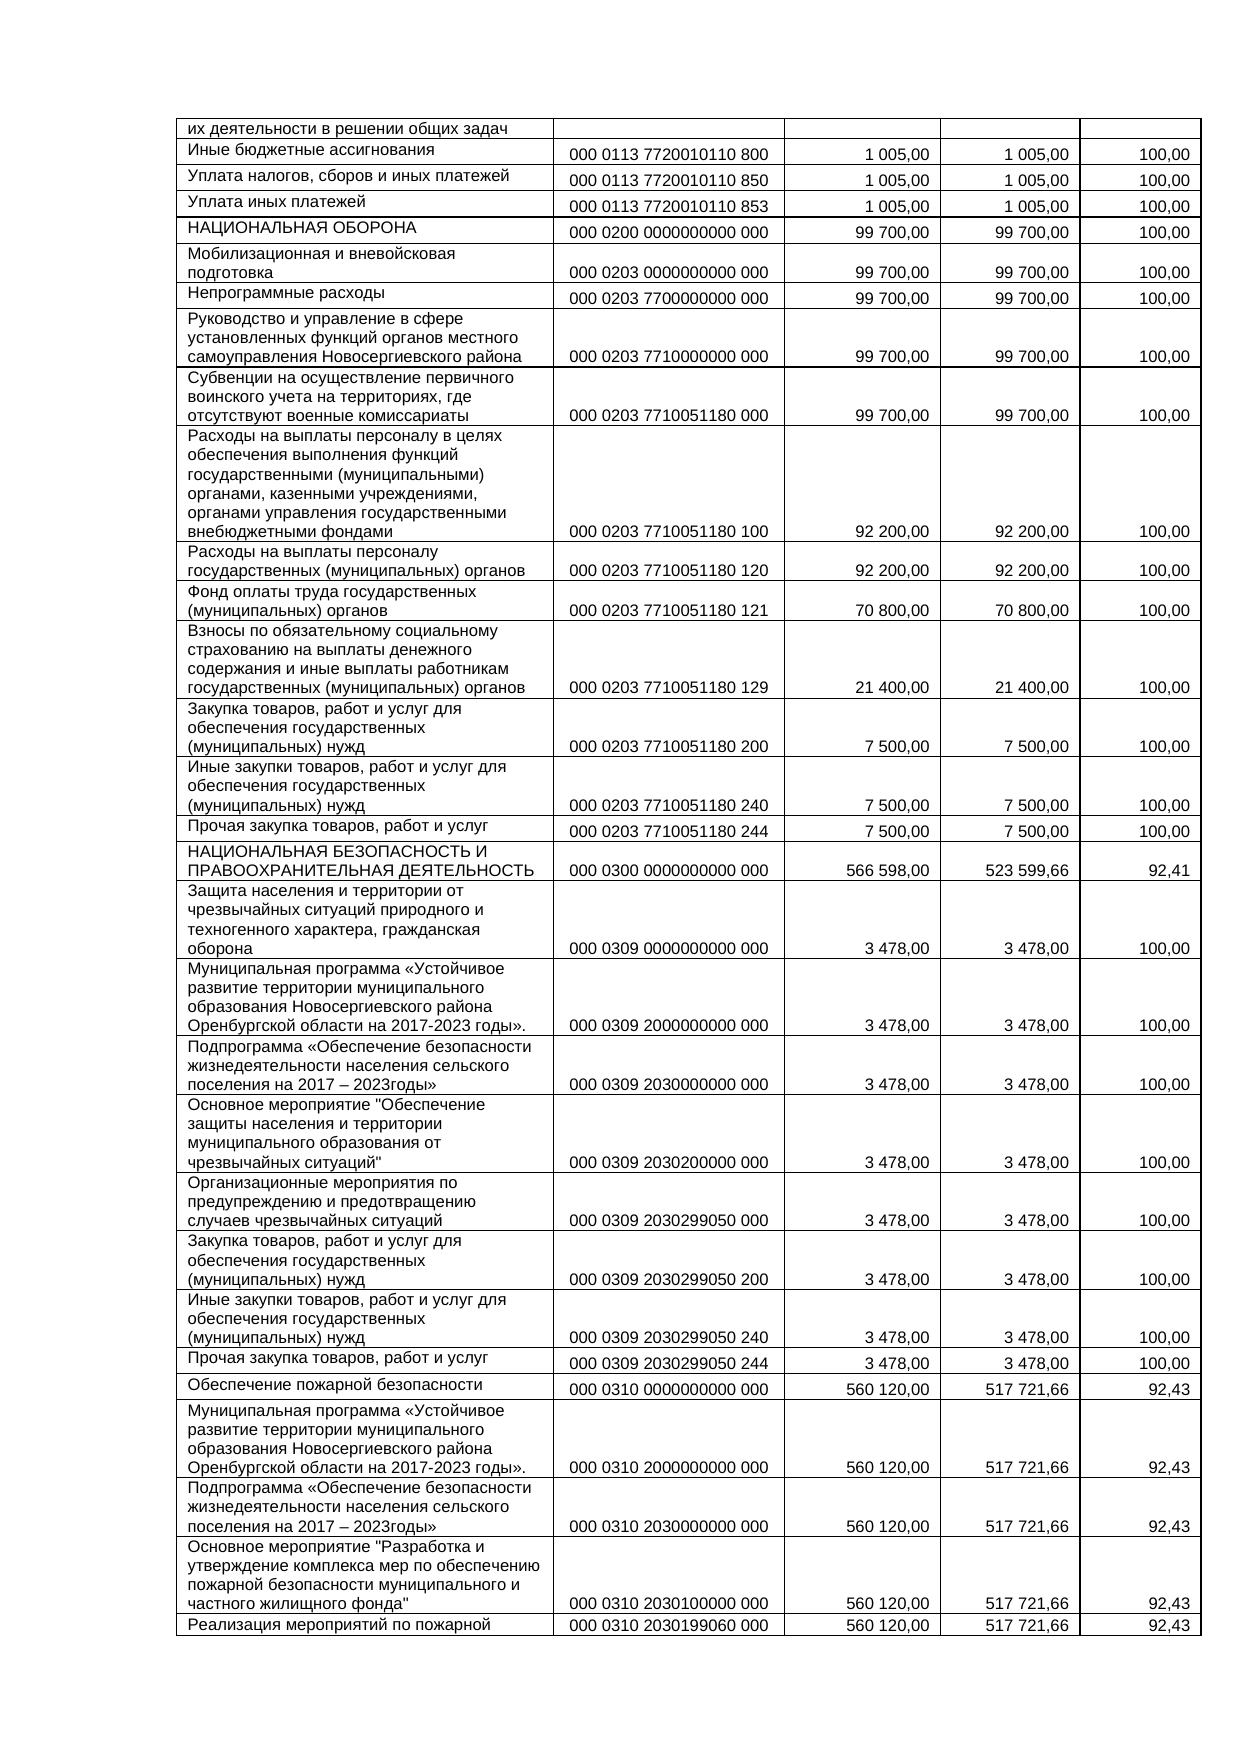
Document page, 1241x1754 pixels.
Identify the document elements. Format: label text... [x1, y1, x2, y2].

table_cell 92 200,00 [785, 542, 940, 580]
table_cell Иные закупки товаров, работ и услуг для обеспечения государственных (муниципальных) нужд [177, 1290, 553, 1347]
table_cell 99 700,00 [941, 283, 1079, 308]
table_cell 100,00 [1081, 165, 1200, 190]
table_cell 560 120,00 [785, 1614, 940, 1635]
table_cell 000 0309 0000000000 000 [554, 881, 784, 958]
table_cell 1 005,00 [941, 191, 1079, 216]
table_cell 100,00 [1081, 139, 1200, 164]
table_cell Закупка товаров, работ и услуг для обеспечения государственных (муниципальных) нужд [177, 1231, 553, 1289]
table_cell 000 0203 7710051180 129 [554, 621, 784, 697]
table_cell их деятельности в решении общих задач [177, 119, 553, 138]
table_cell Уплата налогов, сборов и иных платежей [177, 165, 553, 190]
table_cell 21 400,00 [941, 621, 1079, 697]
table_cell 92 200,00 [941, 426, 1079, 541]
table_cell Мобилизационная и вневойсковая подготовка [177, 244, 553, 282]
table_cell Организационные мероприятия по предупреждению и предотвращению случаев чрезвычайных ситуаций [177, 1173, 553, 1230]
table_cell 560 120,00 [785, 1400, 940, 1477]
table_cell Непрограммные расходы [177, 283, 553, 308]
table_cell 000 0309 2030200000 000 [554, 1095, 784, 1172]
table_cell 517 721,66 [941, 1537, 1079, 1613]
table_cell 7 500,00 [785, 699, 940, 756]
table_cell 3 478,00 [785, 1173, 940, 1230]
table_cell 1 005,00 [785, 165, 940, 190]
table_cell 000 0203 7710000000 000 [554, 309, 784, 366]
table_cell 000 0309 2030299050 000 [554, 1173, 784, 1230]
table_cell 000 0309 2030299050 240 [554, 1290, 784, 1347]
table_cell 100,00 [1081, 542, 1200, 580]
table_cell 000 0309 2000000000 000 [554, 959, 784, 1035]
table_cell 100,00 [1081, 1036, 1200, 1094]
table_cell Расходы на выплаты персоналу в целях обеспечения выполнения функций государственными (муниципальными) органами, казенными учреждениями, органами управления государственными внебюджетными фондами [177, 426, 553, 541]
table_cell 523 599,66 [941, 842, 1079, 880]
table_cell Взносы по обязательному социальному страхованию на выплаты денежного содержания и иные выплаты работникам государственных (муниципальных) органов [177, 621, 553, 697]
table_cell Уплата иных платежей [177, 191, 553, 216]
table_cell 100,00 [1081, 1231, 1200, 1289]
table_cell 3 478,00 [941, 1036, 1079, 1094]
table_cell 70 800,00 [941, 581, 1079, 620]
table_cell Муниципальная программа «Устойчивое развитие территории муниципального образования Новосергиевского района Оренбургской области на 2017-2023 годы». [177, 1400, 553, 1477]
table_cell 000 0203 7710051180 240 [554, 757, 784, 814]
table_cell 000 0200 0000000000 000 [554, 218, 784, 242]
table_cell 100,00 [1081, 1095, 1200, 1172]
table_cell 000 0310 0000000000 000 [554, 1374, 784, 1399]
table_cell 99 700,00 [941, 218, 1079, 242]
table_cell 3 478,00 [785, 1036, 940, 1094]
table_cell 92,43 [1081, 1374, 1200, 1399]
table_cell Иные бюджетные ассигнования [177, 139, 553, 164]
table_cell 517 721,66 [941, 1400, 1079, 1477]
table_cell Основное мероприятие "Обеспечение защиты населения и территории муниципального образования от чрезвычайных ситуаций" [177, 1095, 553, 1172]
table_cell Основное мероприятие "Разработка и утверждение комплекса мер по обеспечению пожарной безопасности муниципального и частного жилищного фонда" [177, 1537, 553, 1613]
table_cell 3 478,00 [941, 1290, 1079, 1347]
table_cell 7 500,00 [941, 757, 1079, 814]
table_cell 100,00 [1081, 816, 1200, 841]
table_cell 3 478,00 [941, 959, 1079, 1035]
table_cell Подпрограмма «Обеспечение безопасности жизнедеятельности населения сельского поселения на 2017 – 2023годы» [177, 1478, 553, 1536]
table_cell 92 200,00 [941, 542, 1079, 580]
table_cell Прочая закупка товаров, работ и услуг [177, 816, 553, 841]
table_cell 000 0203 7700000000 000 [554, 283, 784, 308]
table_cell 000 0203 7710051180 121 [554, 581, 784, 620]
table_cell 92,43 [1081, 1400, 1200, 1477]
table_cell 99 700,00 [941, 309, 1079, 366]
table_cell 000 0309 2030000000 000 [554, 1036, 784, 1094]
table_cell 1 005,00 [941, 139, 1079, 164]
table_cell 3 478,00 [785, 1231, 940, 1289]
table_cell 100,00 [1081, 309, 1200, 366]
table_cell 3 478,00 [941, 1348, 1079, 1373]
table_cell 99 700,00 [785, 309, 940, 366]
table_cell 560 120,00 [785, 1478, 940, 1536]
table_cell НАЦИОНАЛЬНАЯ ОБОРОНА [177, 218, 553, 242]
table_cell 70 800,00 [785, 581, 940, 620]
table_cell Прочая закупка товаров, работ и услуг [177, 1348, 553, 1373]
table_cell [785, 119, 940, 138]
table_cell 000 0113 7720010110 850 [554, 165, 784, 190]
table_cell 92 200,00 [785, 426, 940, 541]
table_cell 000 0309 2030299050 244 [554, 1348, 784, 1373]
table_cell 99 700,00 [785, 368, 940, 425]
table_cell 100,00 [1081, 581, 1200, 620]
table_cell 000 0203 7710051180 244 [554, 816, 784, 841]
table_cell 7 500,00 [785, 816, 940, 841]
table_cell 99 700,00 [785, 218, 940, 242]
table_cell 560 120,00 [785, 1537, 940, 1613]
table_cell 100,00 [1081, 191, 1200, 216]
table_cell 100,00 [1081, 1173, 1200, 1230]
table_cell 3 478,00 [941, 881, 1079, 958]
table_cell 99 700,00 [785, 244, 940, 282]
table_cell 100,00 [1081, 1348, 1200, 1373]
table_cell 000 0309 2030299050 200 [554, 1231, 784, 1289]
table_cell 000 0203 7710051180 200 [554, 699, 784, 756]
table_cell 7 500,00 [941, 699, 1079, 756]
table_cell 92,41 [1081, 842, 1200, 880]
table_cell НАЦИОНАЛЬНАЯ БЕЗОПАСНОСТЬ И ПРАВООХРАНИТЕЛЬНАЯ ДЕЯТЕЛЬНОСТЬ [177, 842, 553, 880]
table_cell [554, 119, 784, 138]
table_cell Иные закупки товаров, работ и услуг для обеспечения государственных (муниципальных) нужд [177, 757, 553, 814]
table_cell 3 478,00 [941, 1095, 1079, 1172]
table_cell 3 478,00 [785, 881, 940, 958]
table_cell 517 721,66 [941, 1478, 1079, 1536]
table_cell 92,43 [1081, 1537, 1200, 1613]
table_cell Обеспечение пожарной безопасности [177, 1374, 553, 1399]
table_cell 100,00 [1081, 621, 1200, 697]
table_cell 3 478,00 [941, 1231, 1079, 1289]
table_cell Защита населения и территории от чрезвычайных ситуаций природного и техногенного характера, гражданская оборона [177, 881, 553, 958]
table_cell 99 700,00 [941, 368, 1079, 425]
table_cell 92,43 [1081, 1614, 1200, 1635]
table_cell 100,00 [1081, 1290, 1200, 1347]
table_cell Подпрограмма «Обеспечение безопасности жизнедеятельности населения сельского поселения на 2017 – 2023годы» [177, 1036, 553, 1094]
table_cell 000 0113 7720010110 800 [554, 139, 784, 164]
table_cell 3 478,00 [785, 1290, 940, 1347]
table_cell 99 700,00 [785, 283, 940, 308]
table_cell Расходы на выплаты персоналу государственных (муниципальных) органов [177, 542, 553, 580]
table_cell Закупка товаров, работ и услуг для обеспечения государственных (муниципальных) нужд [177, 699, 553, 756]
table_cell Фонд оплаты труда государственных (муниципальных) органов [177, 581, 553, 620]
table_cell 7 500,00 [941, 816, 1079, 841]
table_cell 3 478,00 [941, 1173, 1079, 1230]
table_cell 566 598,00 [785, 842, 940, 880]
table_cell 3 478,00 [785, 1095, 940, 1172]
table_cell 000 0310 2000000000 000 [554, 1400, 784, 1477]
table_cell 000 0310 2030100000 000 [554, 1537, 784, 1613]
table_cell 99 700,00 [941, 244, 1079, 282]
table_cell 1 005,00 [785, 139, 940, 164]
table_cell [941, 119, 1079, 138]
table_cell 000 0113 7720010110 853 [554, 191, 784, 216]
table_cell 7 500,00 [785, 757, 940, 814]
table_cell 1 005,00 [785, 191, 940, 216]
table_cell [1081, 119, 1200, 138]
table_cell 100,00 [1081, 244, 1200, 282]
table_cell 000 0203 7710051180 100 [554, 426, 784, 541]
table_cell Субвенции на осуществление первичного воинского учета на территориях, где отсутствуют военные комиссариаты [177, 368, 553, 425]
table_cell Реализация мероприятий по пожарной [177, 1614, 553, 1635]
table_cell 1 005,00 [941, 165, 1079, 190]
table_cell 517 721,66 [941, 1374, 1079, 1399]
table_cell 000 0203 7710051180 120 [554, 542, 784, 580]
table_cell 21 400,00 [785, 621, 940, 697]
table_cell 000 0203 0000000000 000 [554, 244, 784, 282]
table_cell 000 0300 0000000000 000 [554, 842, 784, 880]
table_cell 100,00 [1081, 959, 1200, 1035]
table_cell 000 0310 2030199060 000 [554, 1614, 784, 1635]
table_cell 3 478,00 [785, 959, 940, 1035]
table_cell 560 120,00 [785, 1374, 940, 1399]
table_cell Руководство и управление в сфере установленных функций органов местного самоуправления Новосергиевского района [177, 309, 553, 366]
table_cell 100,00 [1081, 757, 1200, 814]
table_cell 100,00 [1081, 426, 1200, 541]
table_cell 517 721,66 [941, 1614, 1079, 1635]
table_cell Муниципальная программа «Устойчивое развитие территории муниципального образования Новосергиевского района Оренбургской области на 2017-2023 годы». [177, 959, 553, 1035]
table_cell 3 478,00 [785, 1348, 940, 1373]
table_cell 000 0203 7710051180 000 [554, 368, 784, 425]
table_cell 100,00 [1081, 218, 1200, 242]
table_cell 100,00 [1081, 699, 1200, 756]
table_cell 100,00 [1081, 283, 1200, 308]
table_cell 100,00 [1081, 881, 1200, 958]
table_cell 000 0310 2030000000 000 [554, 1478, 784, 1536]
table_cell 92,43 [1081, 1478, 1200, 1536]
table_cell 100,00 [1081, 368, 1200, 425]
